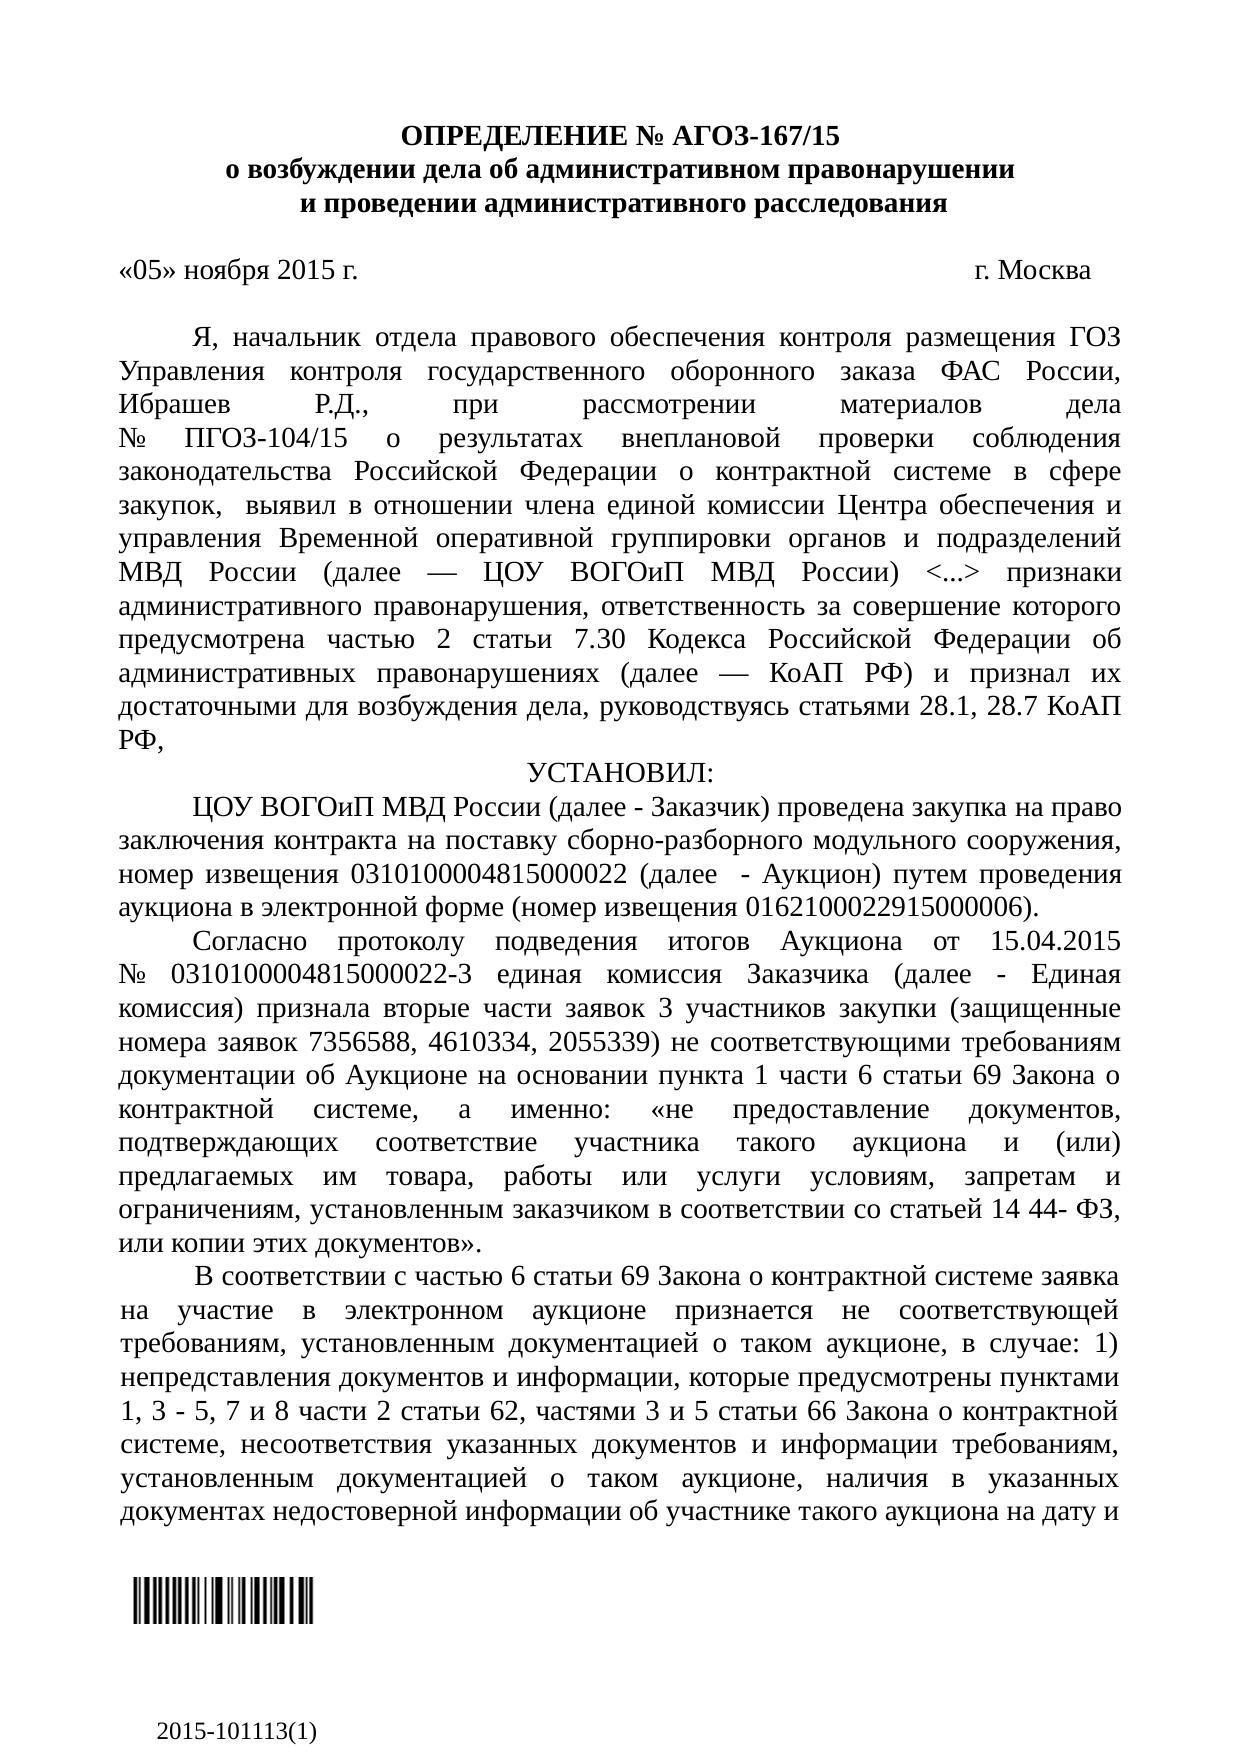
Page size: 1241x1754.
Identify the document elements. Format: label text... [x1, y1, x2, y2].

text и проведении административного расследования [118, 185, 1122, 219]
text Согласно протоколу подведения итогов Аукциона от 15.04.2015 № 0310100004815000022-3 единая комиссия Заказчика (далее - Единая комиссия) признала вторые части заявок 3 участников закупки (защищенные номера заявок 7356588, 4610334, 2055339) не соответствующими требованиям документации об Аукционе на основании пункта 1 части 6 статьи 69 Закона о контрактной системе, а именно: «не предоставление документов, подтверждающих соответствие участника такого аукциона и (или) предлагаемых им товара, работы или услуги условиям, запретам и ограничениям, установленным заказчиком в соответствии со статьей 14 44- ФЗ, или копии этих документов». [118, 923, 1122, 1258]
text УСТАНОВИЛ: [118, 755, 1122, 789]
text ЦОУ ВОГОиП МВД России (далее - Заказчик) проведена закупка на право заключения контракта на поставку сборно-разборного модульного сооружения, номер извещения 0310100004815000022 (далее - Аукцион) путем проведения аукциона в электронной форме (номер извещения 0162100022915000006). [118, 789, 1122, 923]
picture [118, 1577, 331, 1624]
text В соответствии с частью 6 статьи 69 Закона о контрактной системе заявка на участие в электронном аукционе признается не соответствующей требованиям, установленным документацией о таком аукционе, в случае: 1) непредставления документов и информации, которые предусмотрены пунктами 1, 3 - 5, 7 и 8 части 2 статьи 62, частями 3 и 5 статьи 66 Закона о контрактной системе, несоответствия указанных документов и информации требованиям, установленным документацией о таком аукционе, наличия в указанных документах недостоверной информации об участнике такого аукциона на дату и [120, 1258, 1120, 1527]
text о возбуждении дела об административном правонарушении [118, 152, 1122, 185]
text Я, начальник отдела правового обеспечения контроля размещения ГОЗ Управления контроля государственного оборонного заказа ФАС России, Ибрашев Р.Д., при рассмотрении материалов дела № ПГОЗ-104/15 о результатах внеплановой проверки соблюдения законодательства Российской Федерации о контрактной системе в сфере закупок, выявил в отношении члена единой комиссии Центра обеспечения и управления Временной оперативной группировки органов и подразделений МВД России (далее — ЦОУ ВОГОиП МВД России) <...> признаки административного правонарушения, ответственность за совершение которого предусмотрена частью 2 статьи 7.30 Кодекса Российской Федерации об административных правонарушениях (далее — КоАП РФ) и признал их достаточными для возбуждения дела, руководствуясь статьями 28.1, 28.7 КоАП РФ, [118, 319, 1122, 755]
text ОПРЕДЕЛЕНИЕ № АГОЗ-167/15 [118, 118, 1122, 152]
text «05» ноября 2015 г. г. Москва [118, 252, 1122, 286]
